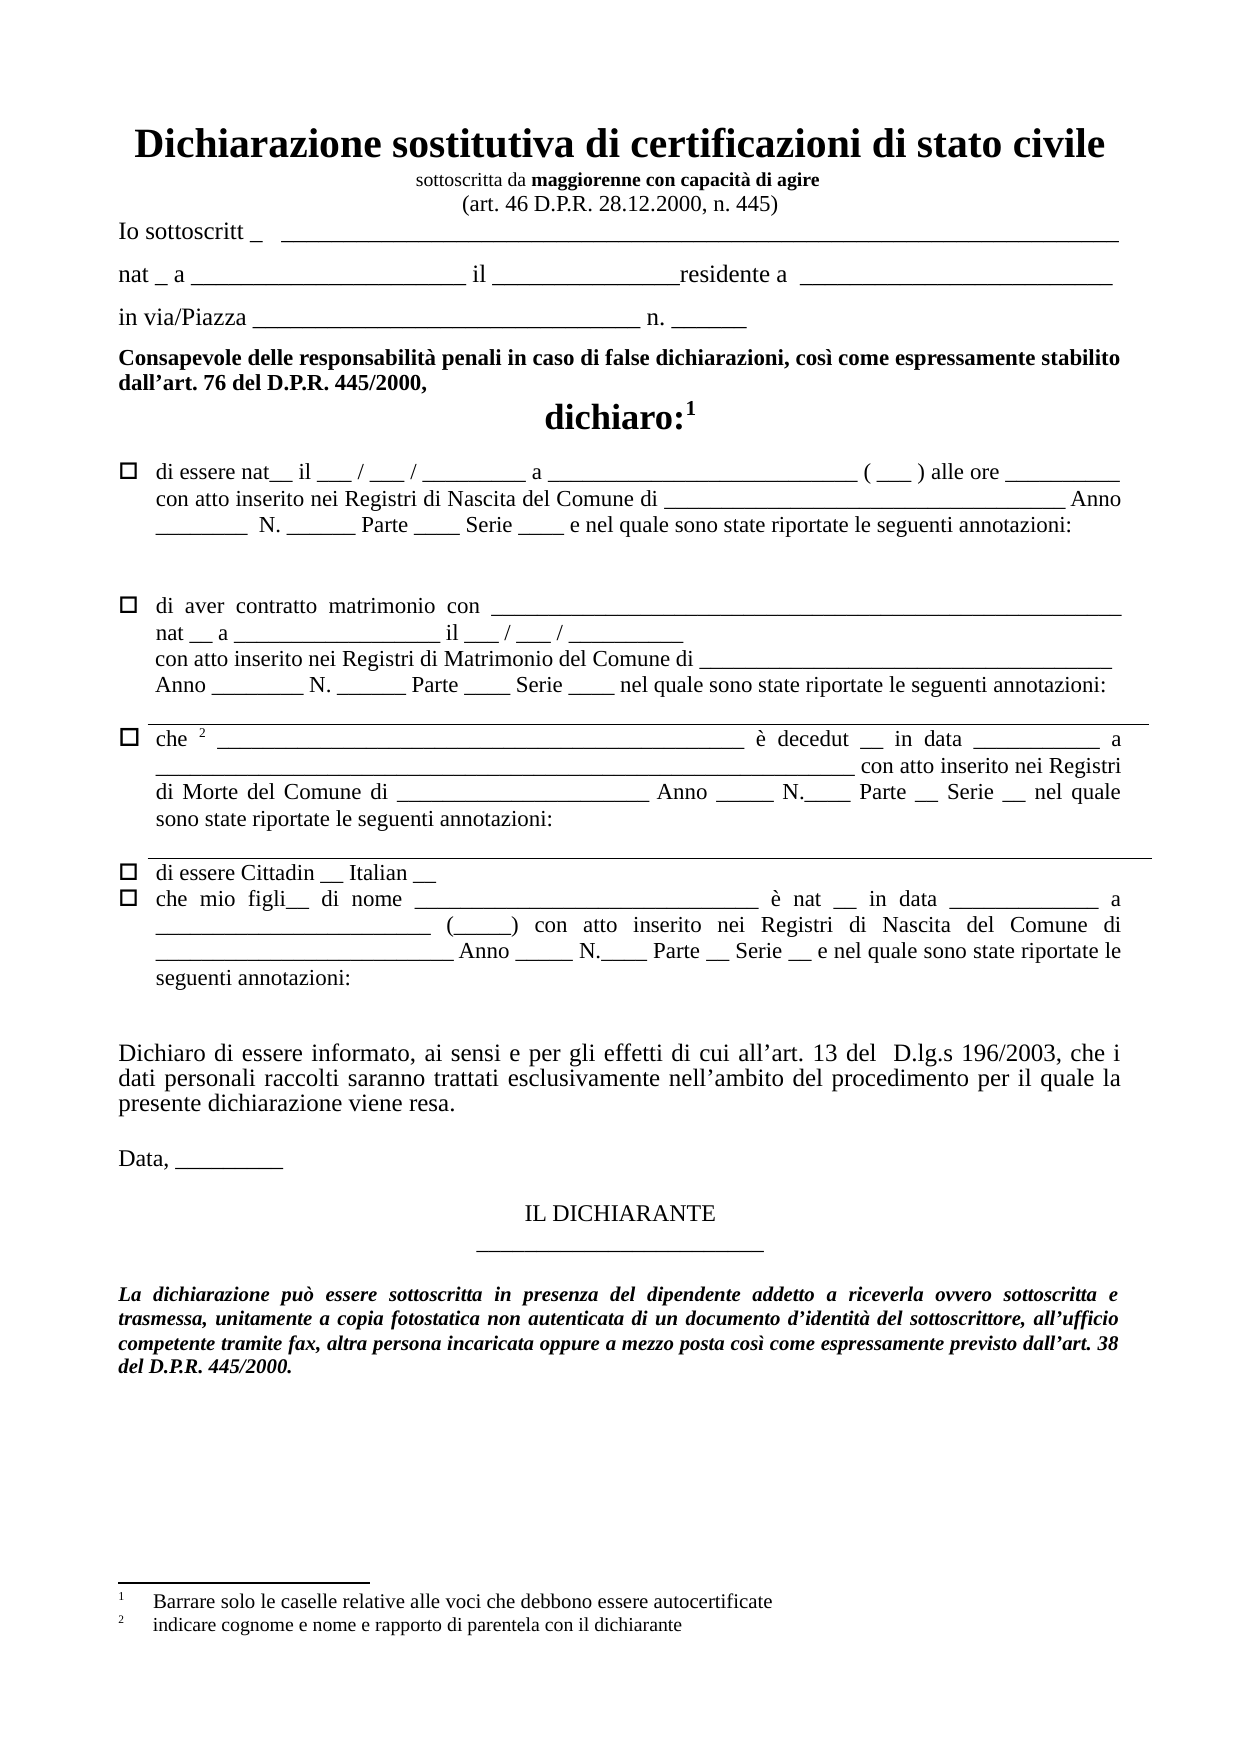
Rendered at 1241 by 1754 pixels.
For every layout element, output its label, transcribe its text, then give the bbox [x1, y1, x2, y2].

list che ______________________________________________ è decedut __ in data ___________ a _____________________________________________________________ con atto inserito nei Registri di Morte del Comune di ______________________ Anno _____ N.____ Parte __ Serie __ nel quale sono state riportate le seguenti annotazioni: [118, 725, 1122, 831]
table_header [148, 831, 1152, 857]
text ________________________ [118, 1227, 1122, 1255]
text dichiaro: [118, 395, 1122, 437]
list indicare cognome e nome e rapporto di parentela con il dichiarante [118, 1613, 1122, 1636]
table_header [148, 990, 1152, 1017]
text (art. 46 D.P.R. 28.12.2000, n. 445) [118, 191, 1122, 216]
text IL DICHIARANTE [118, 1199, 1122, 1227]
text Dichiarazione sostitutiva di certificazioni di stato civile [118, 118, 1122, 166]
text Io sottoscritt _ ___________________________________________________________________ [118, 216, 1122, 245]
table_header [148, 538, 1152, 564]
text Barrare solo le caselle relative alle voci che debbono essere autocertificate [118, 1589, 1122, 1613]
text sottoscritta da maggiorenne con capacità di agire [118, 166, 1122, 191]
text Dichiaro di essere informato, ai sensi e per gli effetti di cui all’art. 13 del D.lg.s 196/2003, che i dati personali raccolti saranno trattati esclusivamente nell’ambito del procedimento per il quale la presente dichiarazione viene resa. [118, 1042, 1122, 1117]
text nat _ a ______________________ il _______________residente a _________________________ in via/Piazza _______________________________ n. ______ [118, 259, 1122, 331]
text Data, _________ [118, 1144, 1122, 1172]
table_header con atto inserito nei Registri di Matrimonio del Comune di ____________________________________ Anno ________ N. ______ Parte ____ Serie ____ nel quale sono state riportate le seguenti annotazioni: [148, 645, 1149, 724]
list di essere Cittadin __ Italian __ [118, 858, 1122, 885]
list di aver contratto matrimonio con _______________________________________________________ nat __ a __________________ il ___ / ___ / __________ [118, 592, 1122, 645]
list che mio figli__ di nome ______________________________ è nat __ in data _____________ a ________________________ (_____) con atto inserito nei Registri di Nascita del Comune di __________________________ Anno _____ N.____ Parte __ Serie __ e nel quale sono state riportate le seguenti annotazioni: [118, 885, 1122, 990]
text Consapevole delle responsabilità penali in caso di false dichiarazioni, così come espressamente stabilito dall’art. 76 del D.P.R. 445/2000, [118, 345, 1122, 395]
text La dichiarazione può essere sottoscritta in presenza del dipendente addetto a riceverla ovvero sottoscritta e trasmessa, unitamente a copia fotostatica non autenticata di un documento d’identità del sottoscrittore, all’ufficio competente tramite fax, altra persona incaricata oppure a mezzo posta così come espressamente previsto dall’art. 38 del D.P.R. 445/2000. [118, 1282, 1122, 1378]
list di essere nat__ il ___ / ___ / _________ a ___________________________ ( ___ ) alle ore __________ con atto inserito nei Registri di Nascita del Comune di ___________________________________ Anno ________ N. ______ Parte ____ Serie ____ e nel quale sono state riportate le seguenti annotazioni: [118, 458, 1122, 537]
